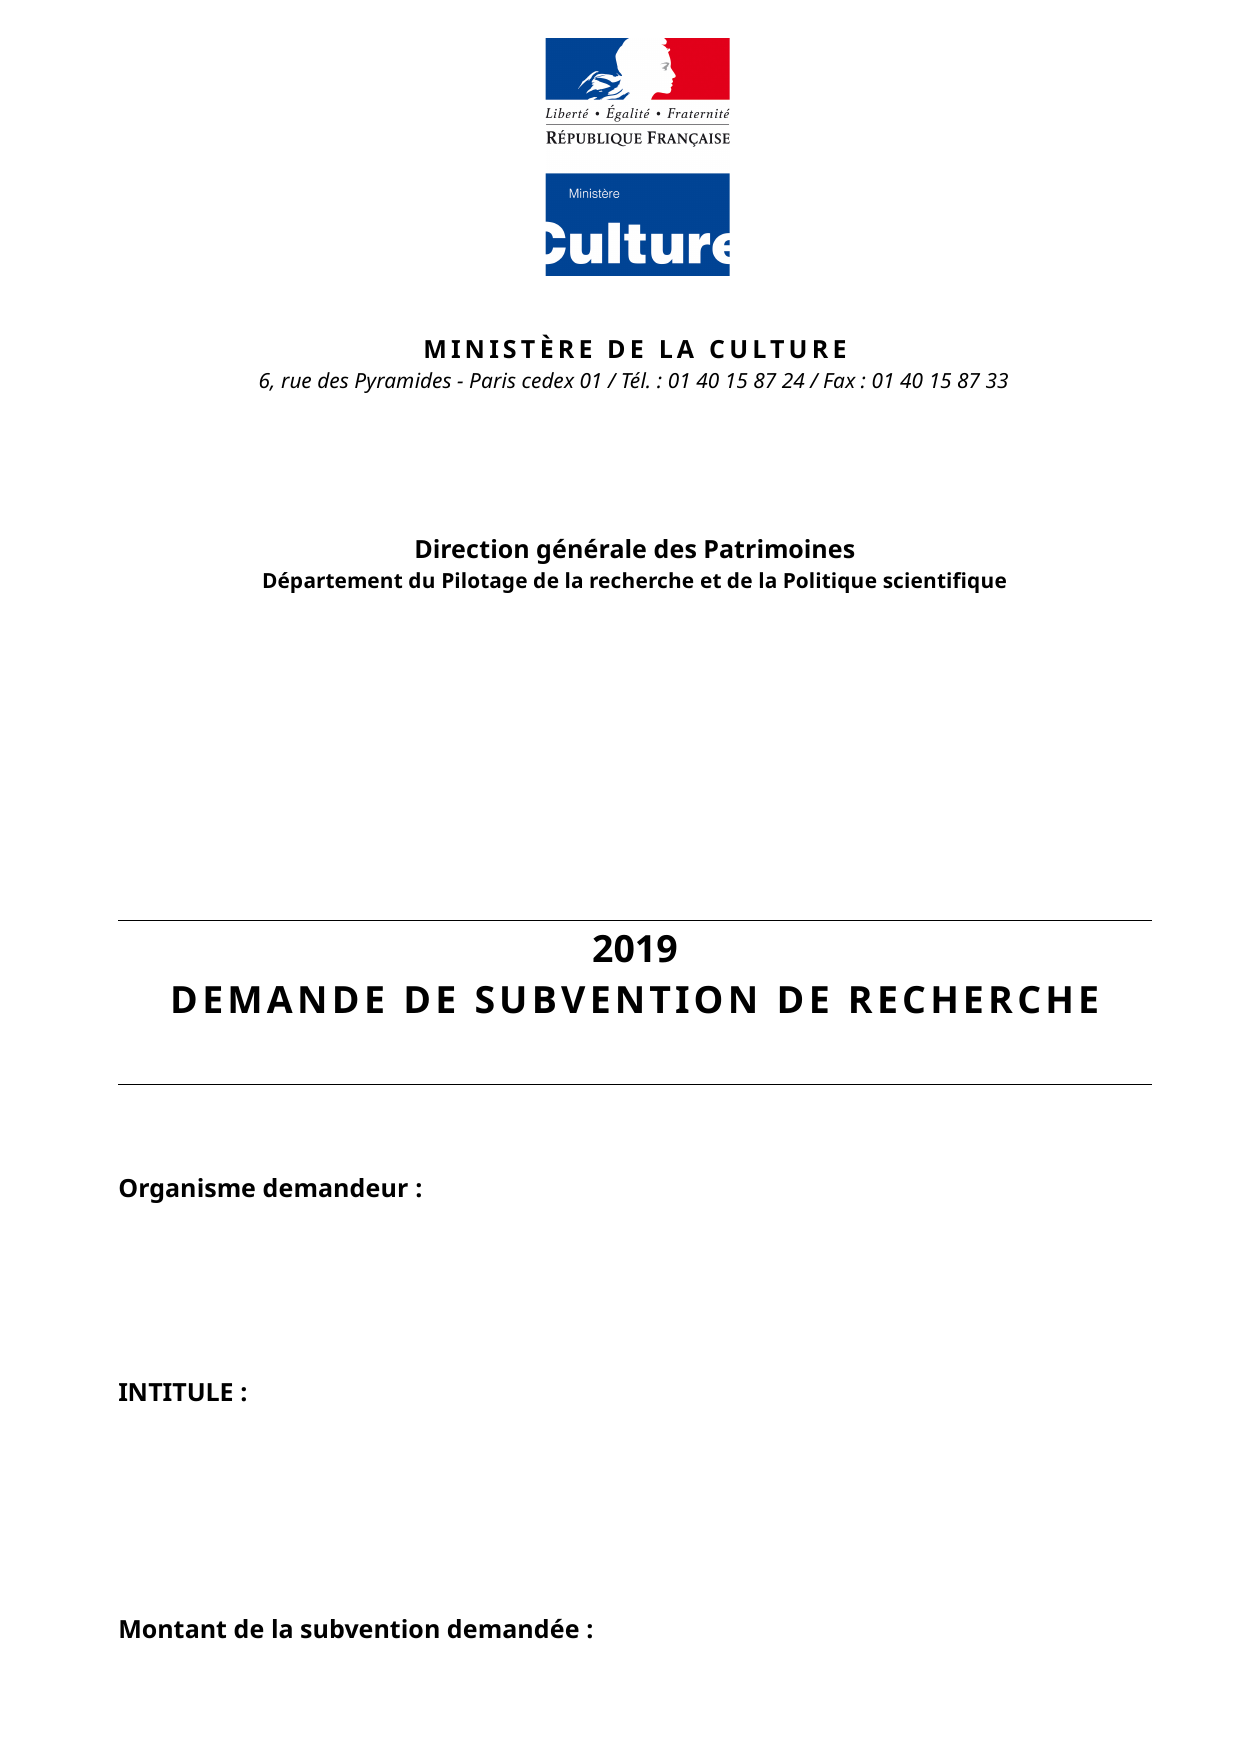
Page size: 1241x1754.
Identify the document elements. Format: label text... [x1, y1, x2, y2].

text 2019 [118, 921, 1152, 974]
picture [545, 38, 730, 276]
text 6, rue des Pyramides - Paris cedex 01 / Tél. : 01 40 15 87 24 / Fax : 01 40 15 87 33 [118, 366, 1152, 394]
text Organisme demandeur : [118, 1171, 1152, 1205]
subtitle DEMANDE DE SUBVENTION DE RECHERCHE [118, 974, 1152, 1025]
subtitle Direction générale des Patrimoines [118, 532, 1152, 566]
subtitle MINISTÈRE DE LA CULTURE [118, 332, 1152, 366]
text INTITULE : [118, 1374, 1152, 1408]
text Montant de la subvention demandée : [118, 1612, 1152, 1646]
text Département du Pilotage de la recherche et de la Politique scientifique [118, 566, 1152, 595]
